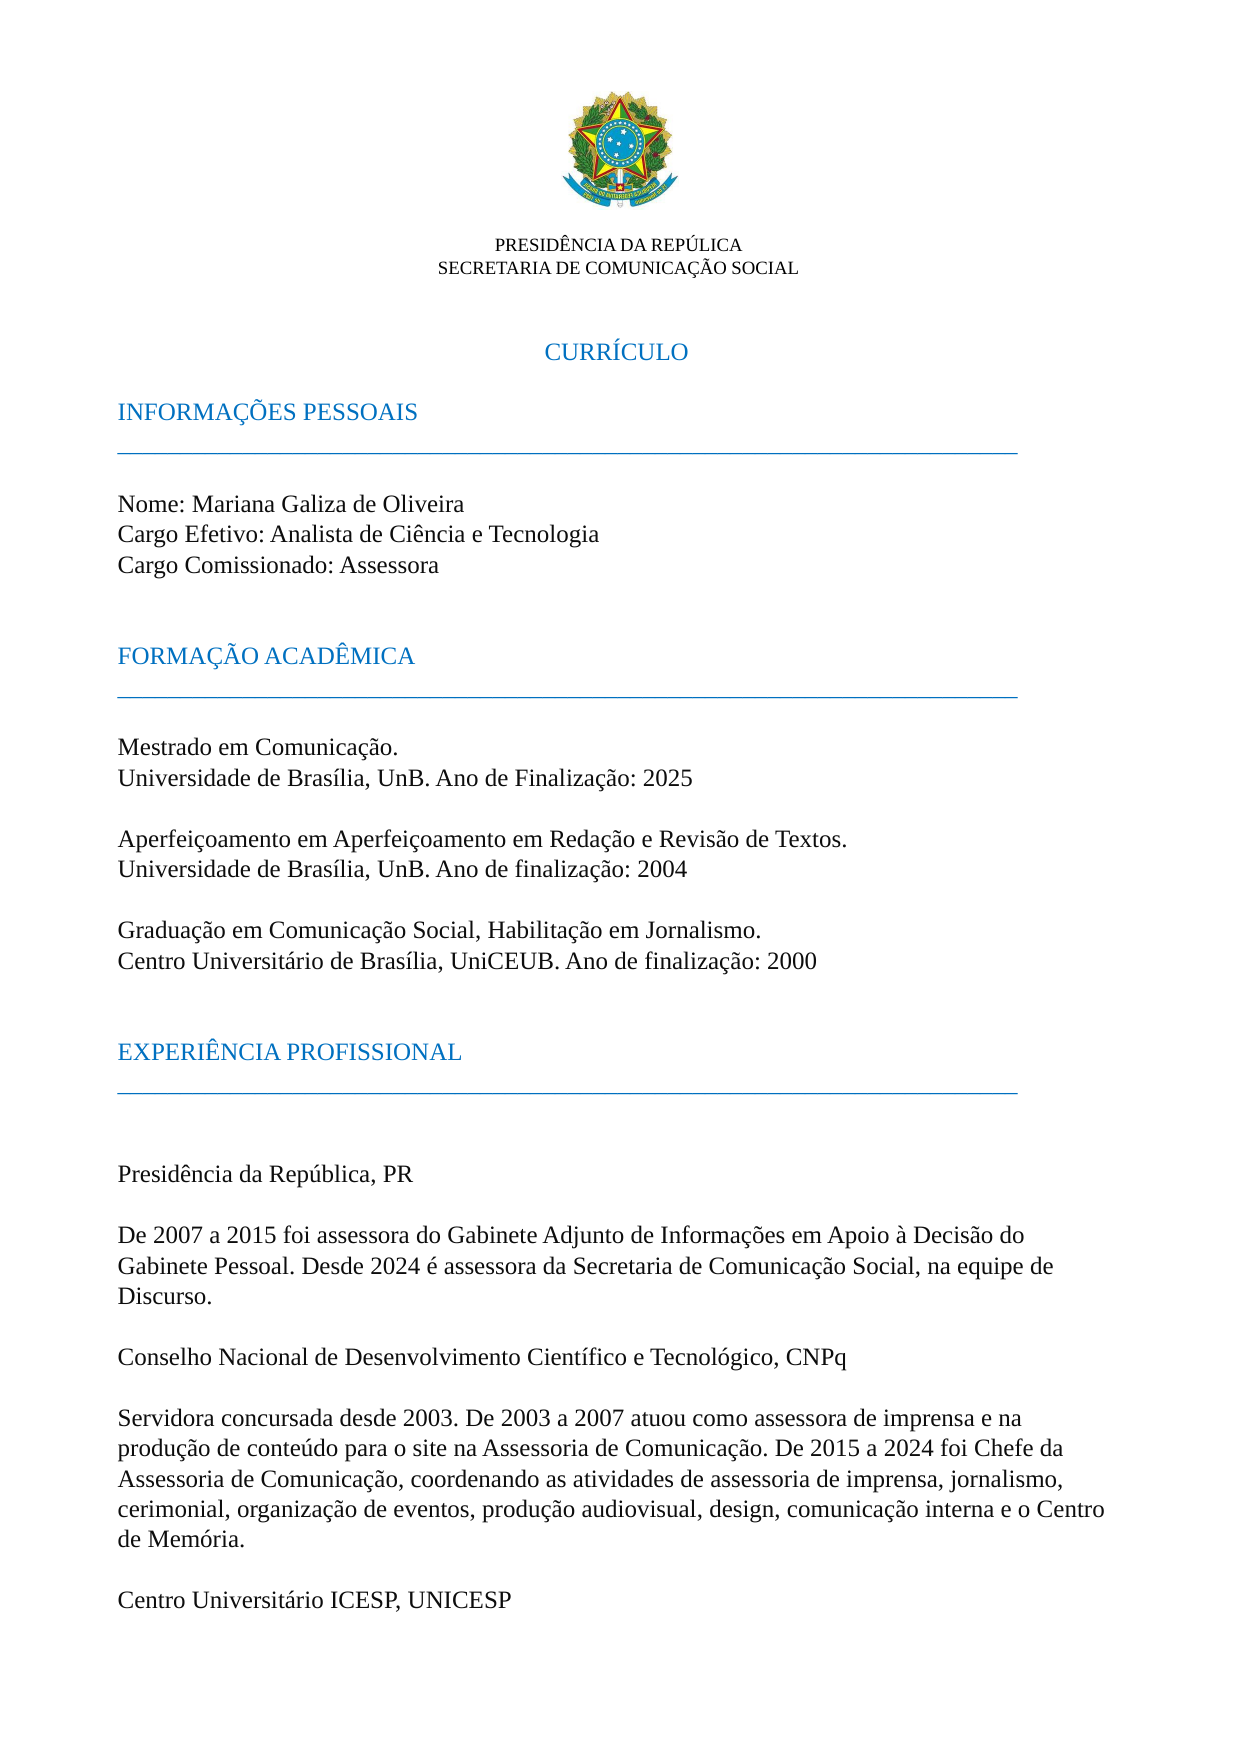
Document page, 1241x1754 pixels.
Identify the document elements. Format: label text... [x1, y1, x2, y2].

subtitle ________________________________________________________________________ [117, 428, 1121, 457]
text Universidade de Brasília, UnB. Ano de Finalização: 2025 [117, 763, 1117, 792]
text Cargo Efetivo: Analista de Ciência e Tecnologia [117, 519, 1117, 548]
text Universidade de Brasília, UnB. Ano de finalização: 2004 [117, 854, 1117, 883]
text INFORMAÇÕES PESSOAIS [117, 397, 1119, 426]
text Aperfeiçoamento em Aperfeiçoamento em Redação e Revisão de Textos. [117, 824, 1117, 853]
text PRESIDÊNCIA DA REPÚLICA [122, 234, 1119, 256]
text Centro Universitário de Brasília, UniCEUB. Ano de finalização: 2000 [117, 946, 1117, 974]
subtitle Presidência da República, PR [117, 1159, 1119, 1188]
text SECRETARIA DE COMUNICAÇÃO SOCIAL [122, 257, 1119, 278]
text FORMAÇÃO ACADÊMICA [117, 641, 1119, 670]
text Cargo Comissionado: Assessora [117, 550, 1117, 578]
text Mestrado em Comunicação. [117, 732, 1117, 761]
subtitle Conselho Nacional de Desenvolvimento Científico e Tecnológico, CNPq [117, 1342, 1119, 1371]
text Centro Universitário ICESP, UNICESP [117, 1586, 1119, 1614]
text Graduação em Comunicação Social, Habilitação em Jornalismo. [117, 915, 1117, 944]
text De 2007 a 2015 foi assessora do Gabinete Adjunto de Informações em Apoio à Decisão do Gabinete Pessoal. Desde 2024 é assessora da Secretaria de Comunicação Social, na equipe de Discurso. [117, 1220, 1117, 1310]
text Servidora concursada desde 2003. De 2003 a 2007 atuou como assessora de imprensa e na produção de conteúdo para o site na Assessoria de Comunicação. De 2015 a 2024 foi Chefe da Assessoria de Comunicação, coordenando as atividades de assessoria de imprensa, jornalismo, cerimonial, organização de eventos, produção audiovisual, design, comunicação interna e o Centro de Memória. [117, 1403, 1117, 1553]
subtitle ________________________________________________________________________ [117, 1068, 1121, 1096]
subtitle ________________________________________________________________________ [117, 672, 1121, 700]
text CURRÍCULO [120, 337, 1119, 365]
text EXPERIÊNCIA PROFISSIONAL [117, 1037, 1119, 1066]
text Nome: Mariana Galiza de Oliveira [117, 489, 1117, 517]
